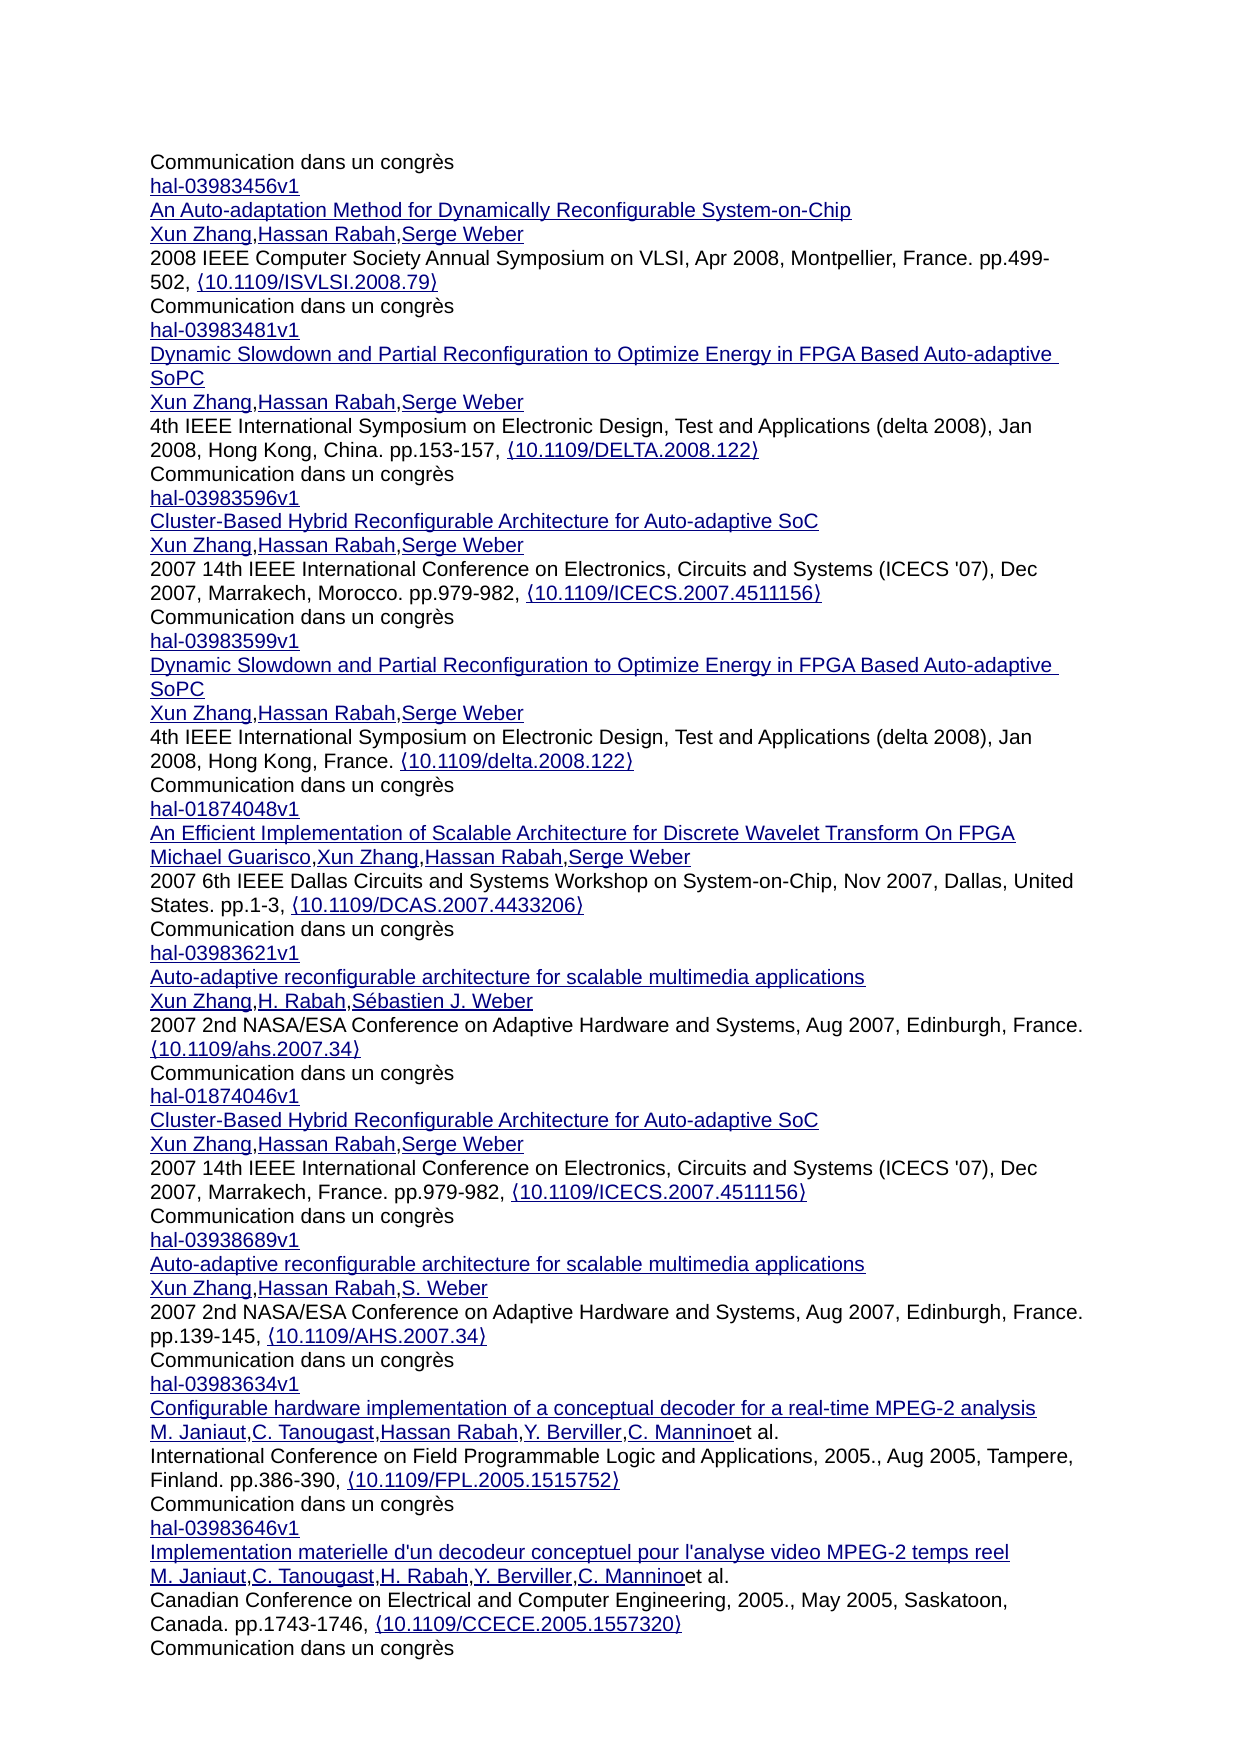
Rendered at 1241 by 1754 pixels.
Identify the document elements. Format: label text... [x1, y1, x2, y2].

table_cell Configurable hardware implementation of a conceptual decoder for a real-time MPEG-2 analysis M. Janiaut,C. Tanougast,Hassan Rabah,Y. Berviller,C. Manninoet al. International Conference on Field Programmable Logic and Applications, 2005., Aug 2005, Tampere, Finland. pp.386-390, ⟨10.1109/FPL.2005.1515752⟩ Communication dans un congrès hal-03983646v1 [150, 1396, 1090, 1539]
table_cell An Auto-adaptation Method for Dynamically Reconfigurable System-on-Chip Xun Zhang,Hassan Rabah,Serge Weber 2008 IEEE Computer Society Annual Symposium on VLSI, Apr 2008, Montpellier, France. pp.499-502, ⟨10.1109/ISVLSI.2008.79⟩ Communication dans un congrès hal-03983481v1 [150, 198, 1090, 342]
table_cell Communication dans un congrès hal-03983456v1 [150, 150, 1090, 198]
table_cell Cluster-Based Hybrid Reconfigurable Architecture for Auto-adaptive SoC Xun Zhang,Hassan Rabah,Serge Weber 2007 14th IEEE International Conference on Electronics, Circuits and Systems (ICECS '07), Dec 2007, Marrakech, Morocco. pp.979-982, ⟨10.1109/ICECS.2007.4511156⟩ Communication dans un congrès hal-03983599v1 [150, 509, 1090, 653]
table_cell Auto-adaptive reconfigurable architecture for scalable multimedia applications Xun Zhang,H. Rabah,Sébastien J. Weber 2007 2nd NASA/ESA Conference on Adaptive Hardware and Systems, Aug 2007, Edinburgh, France. ⟨10.1109/ahs.2007.34⟩ Communication dans un congrès hal-01874046v1 [150, 965, 1090, 1108]
table_cell Dynamic Slowdown and Partial Reconfiguration to Optimize Energy in FPGA Based Auto-adaptive SoPC Xun Zhang,Hassan Rabah,Serge Weber 4th IEEE International Symposium on Electronic Design, Test and Applications (delta 2008), Jan 2008, Hong Kong, China. pp.153-157, ⟨10.1109/DELTA.2008.122⟩ Communication dans un congrès hal-03983596v1 [150, 342, 1090, 509]
table_cell Cluster-Based Hybrid Reconfigurable Architecture for Auto-adaptive SoC Xun Zhang,Hassan Rabah,Serge Weber 2007 14th IEEE International Conference on Electronics, Circuits and Systems (ICECS '07), Dec 2007, Marrakech, France. pp.979-982, ⟨10.1109/ICECS.2007.4511156⟩ Communication dans un congrès hal-03938689v1 [150, 1108, 1090, 1252]
table_cell Implementation materielle d'un decodeur conceptuel pour l'analyse video MPEG-2 temps reel M. Janiaut,C. Tanougast,H. Rabah,Y. Berviller,C. Manninoet al. Canadian Conference on Electrical and Computer Engineering, 2005., May 2005, Saskatoon, Canada. pp.1743-1746, ⟨10.1109/CCECE.2005.1557320⟩ Communication dans un congrès [150, 1540, 1090, 1659]
table_cell Auto-adaptive reconfigurable architecture for scalable multimedia applications Xun Zhang,Hassan Rabah,S. Weber 2007 2nd NASA/ESA Conference on Adaptive Hardware and Systems, Aug 2007, Edinburgh, France. pp.139-145, ⟨10.1109/AHS.2007.34⟩ Communication dans un congrès hal-03983634v1 [150, 1252, 1090, 1396]
table_cell An Efficient Implementation of Scalable Architecture for Discrete Wavelet Transform On FPGA Michael Guarisco,Xun Zhang,Hassan Rabah,Serge Weber 2007 6th IEEE Dallas Circuits and Systems Workshop on System-on-Chip, Nov 2007, Dallas, United States. pp.1-3, ⟨10.1109/DCAS.2007.4433206⟩ Communication dans un congrès hal-03983621v1 [150, 821, 1090, 964]
table_cell Dynamic Slowdown and Partial Reconfiguration to Optimize Energy in FPGA Based Auto-adaptive SoPC Xun Zhang,Hassan Rabah,Serge Weber 4th IEEE International Symposium on Electronic Design, Test and Applications (delta 2008), Jan 2008, Hong Kong, France. ⟨10.1109/delta.2008.122⟩ Communication dans un congrès hal-01874048v1 [150, 653, 1090, 821]
